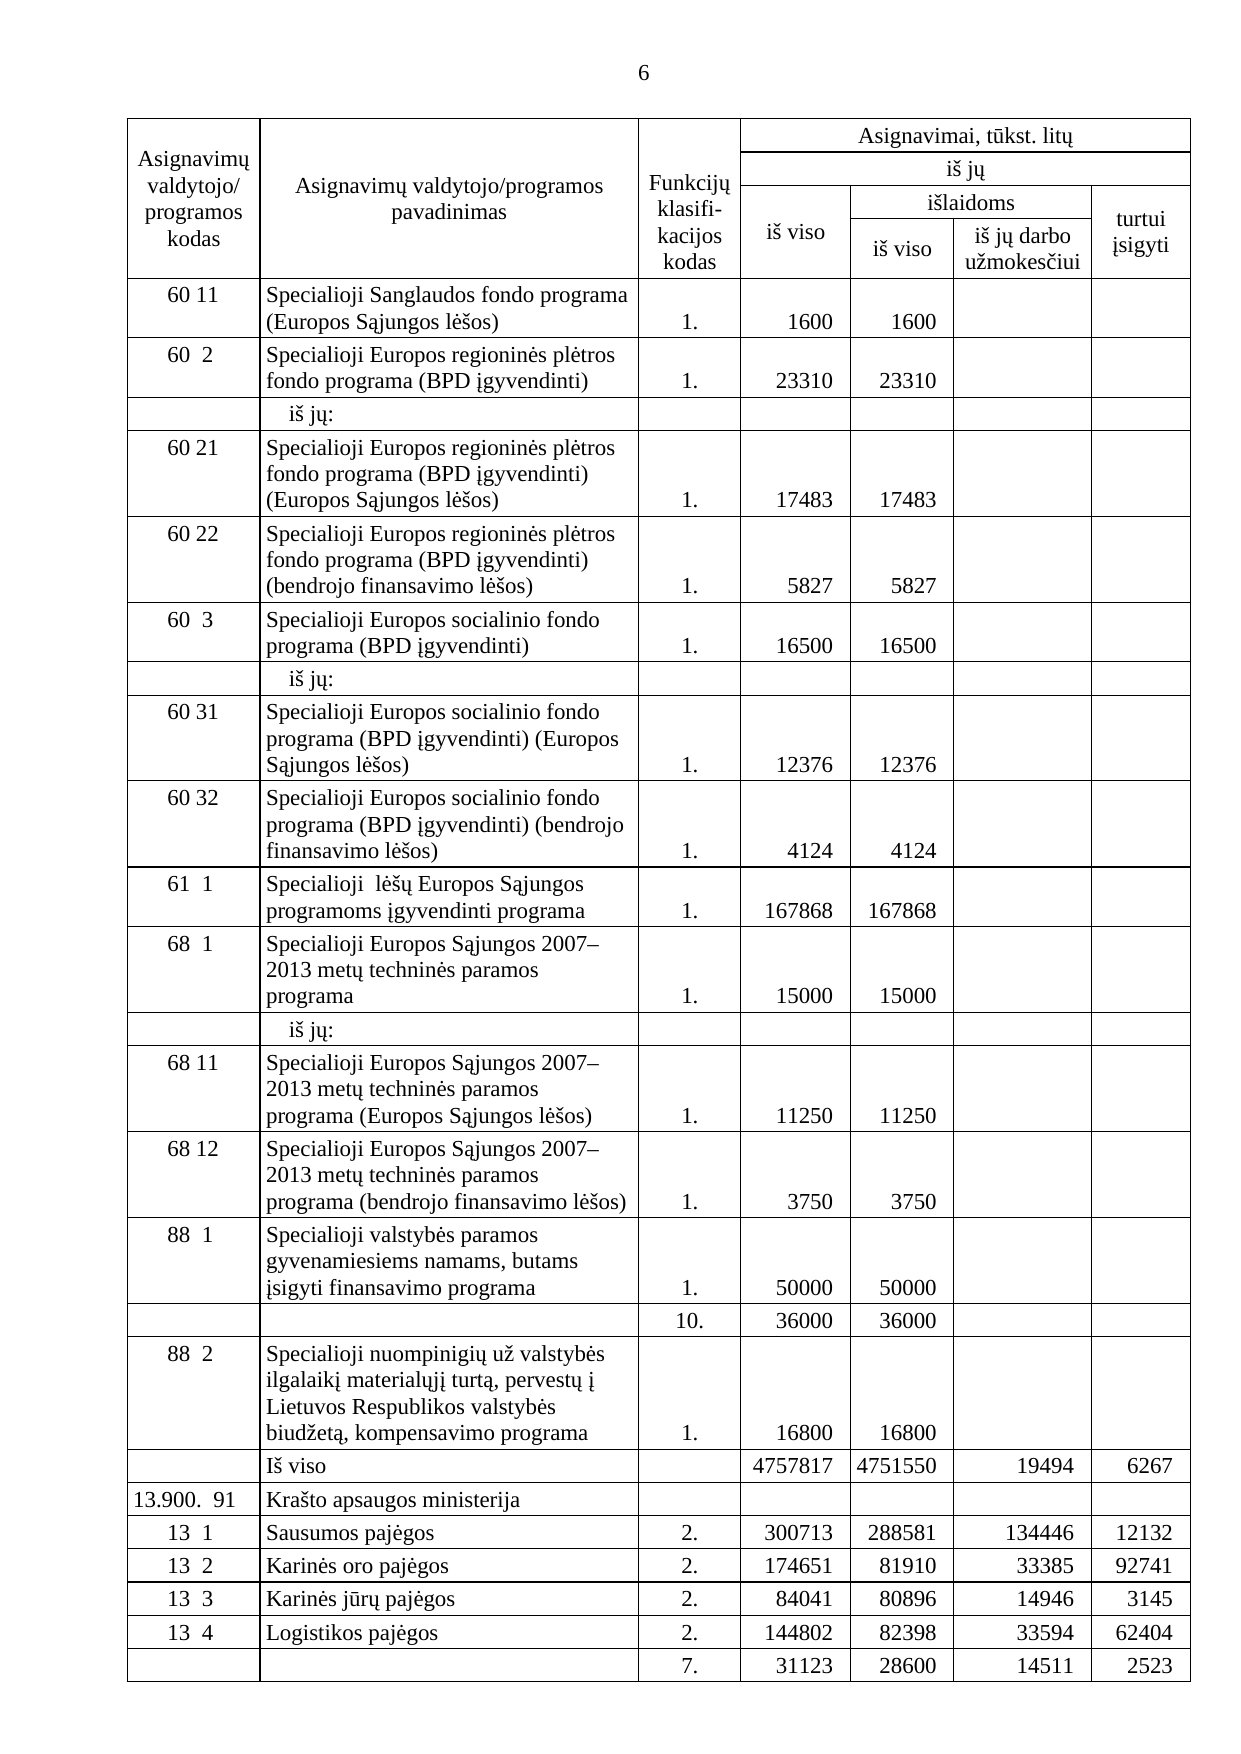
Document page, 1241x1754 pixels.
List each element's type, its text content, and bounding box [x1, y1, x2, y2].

table_cell 3145 [1092, 1583, 1190, 1614]
table_cell [1092, 1132, 1190, 1217]
table_cell [741, 662, 850, 694]
table_cell 13 2 [128, 1549, 259, 1581]
table_cell 60 32 [128, 781, 259, 866]
table_cell 23310 [741, 338, 850, 397]
table_cell 13 1 [128, 1516, 259, 1548]
table_cell Karinės oro pajėgos [261, 1549, 638, 1581]
table_cell 2. [639, 1549, 740, 1581]
table_cell 11250 [741, 1046, 850, 1131]
table_cell [954, 431, 1091, 516]
table_cell 88 1 [128, 1218, 259, 1303]
table_cell [1092, 1483, 1190, 1515]
table_cell Specialioji Europos Sąjungos 2007–2013 metų techninės paramos programa (Europos Sąjungos lėšos) [261, 1046, 638, 1131]
table_cell Iš viso [261, 1450, 638, 1482]
table_cell iš viso [851, 219, 953, 277]
table_cell Specialioji lėšų Europos Sąjungos programoms įgyvendinti programa [261, 868, 638, 926]
table_cell išlaidoms [851, 186, 1091, 218]
table_cell [1092, 517, 1190, 602]
table_cell 19494 [954, 1450, 1091, 1482]
table_cell [639, 662, 740, 694]
table_cell [1092, 279, 1190, 337]
table_cell 1600 [851, 279, 953, 337]
table_cell [954, 517, 1091, 602]
table_cell 60 21 [128, 431, 259, 516]
table_cell 60 11 [128, 279, 259, 337]
table_cell [261, 1304, 638, 1336]
table_cell 1. [639, 1337, 740, 1448]
table_cell Specialioji Europos socialinio fondo programa (BPD įgyvendinti) (bendrojo finansavimo lėšos) [261, 781, 638, 866]
table_cell 50000 [741, 1218, 850, 1303]
table_cell Karinės jūrų pajėgos [261, 1583, 638, 1614]
table_cell Specialioji Europos socialinio fondo programa (BPD įgyvendinti) (Europos Sąjungos lėšos) [261, 696, 638, 780]
table_cell 17483 [851, 431, 953, 516]
table_cell 33385 [954, 1549, 1091, 1581]
table_cell [954, 662, 1091, 694]
table_cell 1. [639, 279, 740, 337]
table_cell iš jų: [261, 662, 638, 694]
table_cell 84041 [741, 1583, 850, 1614]
table_cell [1092, 398, 1190, 430]
table_cell [954, 279, 1091, 337]
table_cell 1. [639, 517, 740, 602]
table_cell 68 11 [128, 1046, 259, 1131]
table_cell 60 3 [128, 603, 259, 661]
table_cell [851, 662, 953, 694]
table_cell 14946 [954, 1583, 1091, 1614]
table_cell 5827 [851, 517, 953, 602]
table_cell 60 31 [128, 696, 259, 780]
table_cell 174651 [741, 1549, 850, 1581]
table_cell [851, 1013, 953, 1045]
table_cell 1. [639, 1132, 740, 1217]
table_cell 5827 [741, 517, 850, 602]
table_cell 17483 [741, 431, 850, 516]
table_cell 15000 [741, 927, 850, 1012]
table_cell [639, 1450, 740, 1482]
table_cell 62404 [1092, 1616, 1190, 1648]
table_cell 81910 [851, 1549, 953, 1581]
table_cell 68 1 [128, 927, 259, 1012]
table_cell 23310 [851, 338, 953, 397]
table_cell iš jų: [261, 398, 638, 430]
table_cell [128, 1304, 259, 1336]
table_cell 1. [639, 431, 740, 516]
table_cell 2. [639, 1583, 740, 1614]
table_cell Logistikos pajėgos [261, 1616, 638, 1648]
table_cell 7. [639, 1649, 740, 1681]
table_cell 167868 [741, 868, 850, 926]
table_cell 288581 [851, 1516, 953, 1548]
table_cell turtui įsigyti [1092, 186, 1190, 277]
table_cell 1. [639, 927, 740, 1012]
table_cell iš jų darbo užmokesčiui [954, 219, 1091, 277]
table_cell [954, 696, 1091, 780]
table_cell [954, 927, 1091, 1012]
table_cell [1092, 1218, 1190, 1303]
table_cell 68 12 [128, 1132, 259, 1217]
table_cell Specialioji Sanglaudos fondo programa (Europos Sąjungos lėšos) [261, 279, 638, 337]
table_cell [1092, 1013, 1190, 1045]
table_header Asignavimų valdytojo/programos pavadinimas [261, 119, 638, 277]
table_cell [1092, 338, 1190, 397]
table_cell 1. [639, 1046, 740, 1131]
table_cell [741, 398, 850, 430]
table_cell Specialioji nuompinigių už valstybės ilgalaikį materialųjį turtą, pervestų į Lietuvos Respublikos valstybės biudžetą, kompensavimo programa [261, 1337, 638, 1448]
table_cell 3750 [851, 1132, 953, 1217]
table_cell [954, 1218, 1091, 1303]
table_cell [128, 398, 259, 430]
table_cell [954, 1013, 1091, 1045]
table_cell [1092, 603, 1190, 661]
table_cell 3750 [741, 1132, 850, 1217]
table_cell 4757817 [741, 1450, 850, 1482]
table_cell 10. [639, 1304, 740, 1336]
table_cell 4124 [741, 781, 850, 866]
table_cell [954, 1304, 1091, 1336]
table_cell 11250 [851, 1046, 953, 1131]
table_cell 16800 [851, 1337, 953, 1448]
table_cell 2. [639, 1516, 740, 1548]
table_cell [954, 603, 1091, 661]
table_cell [954, 868, 1091, 926]
table_cell [954, 1337, 1091, 1448]
table_cell 2. [639, 1616, 740, 1648]
table_cell 15000 [851, 927, 953, 1012]
table_cell [1092, 1046, 1190, 1131]
table_cell 134446 [954, 1516, 1091, 1548]
table_cell 1. [639, 338, 740, 397]
table_cell [1092, 662, 1190, 694]
table_cell [128, 1013, 259, 1045]
table_cell 50000 [851, 1218, 953, 1303]
table_cell [1092, 781, 1190, 866]
table_cell 2523 [1092, 1649, 1190, 1681]
table_cell [741, 1013, 850, 1045]
table_cell [1092, 868, 1190, 926]
table_cell 36000 [851, 1304, 953, 1336]
table_cell [954, 1046, 1091, 1131]
table_cell 60 2 [128, 338, 259, 397]
table_cell 16500 [741, 603, 850, 661]
table_cell 13 3 [128, 1583, 259, 1614]
table_cell [128, 1649, 259, 1681]
table_cell 13 4 [128, 1616, 259, 1648]
table_cell [639, 398, 740, 430]
table_cell 6267 [1092, 1450, 1190, 1482]
table_cell [954, 398, 1091, 430]
table_cell iš jų [741, 153, 1190, 184]
table_cell iš viso [741, 186, 850, 277]
table_cell Krašto apsaugos ministerija [261, 1483, 638, 1515]
table_cell 28600 [851, 1649, 953, 1681]
table_cell 16800 [741, 1337, 850, 1448]
table_cell 31123 [741, 1649, 850, 1681]
table_cell 1. [639, 868, 740, 926]
table_header Funkcijų klasifi­kacijos kodas [639, 119, 740, 277]
table_cell [1092, 431, 1190, 516]
table_cell Sausumos pajėgos [261, 1516, 638, 1548]
table_cell Specialioji Europos regioninės plėtros fondo programa (BPD įgyvendinti) (Europos Sąjungos lėšos) [261, 431, 638, 516]
table_cell [741, 1483, 850, 1515]
table_cell 1. [639, 696, 740, 780]
table_cell 16500 [851, 603, 953, 661]
table_cell 1. [639, 1218, 740, 1303]
table_cell 61 1 [128, 868, 259, 926]
table_cell 12376 [741, 696, 850, 780]
table_cell [1092, 1337, 1190, 1448]
table_cell [954, 338, 1091, 397]
table_cell iš jų: [261, 1013, 638, 1045]
table_cell [1092, 927, 1190, 1012]
table_cell [954, 781, 1091, 866]
table_cell 12376 [851, 696, 953, 780]
table_cell Specialioji Europos regioninės plėtros fondo programa (BPD įgyvendinti) (bendrojo finansavimo lėšos) [261, 517, 638, 602]
table_cell 1. [639, 603, 740, 661]
table_cell Specialioji Europos Sąjungos 2007–2013 metų techninės paramos programa (bendrojo finansavimo lėšos) [261, 1132, 638, 1217]
table_cell [954, 1132, 1091, 1217]
table_header Asignavimai, tūkst. litų [741, 119, 1190, 151]
table_header Asignavimų valdytojo/ programos kodas [128, 119, 259, 277]
table_cell 144802 [741, 1616, 850, 1648]
table_cell Specialioji Europos Sąjungos 2007–2013 metų techninės paramos programa [261, 927, 638, 1012]
table_cell 92741 [1092, 1549, 1190, 1581]
table_cell [851, 1483, 953, 1515]
table_cell [261, 1649, 638, 1681]
table_cell 82398 [851, 1616, 953, 1648]
table_cell Specialioji Europos socialinio fondo programa (BPD įgyvendinti) [261, 603, 638, 661]
table_cell 14511 [954, 1649, 1091, 1681]
table_cell 33594 [954, 1616, 1091, 1648]
table_cell Specialioji Europos regioninės plėtros fondo programa (BPD įgyvendinti) [261, 338, 638, 397]
table_cell 36000 [741, 1304, 850, 1336]
table_cell [128, 662, 259, 694]
table_cell 300713 [741, 1516, 850, 1548]
table_cell 80896 [851, 1583, 953, 1614]
table_cell 60 22 [128, 517, 259, 602]
table_cell [639, 1483, 740, 1515]
table_cell Specialioji valstybės paramos gyvenamiesiems namams, butams įsigyti finansavimo programa [261, 1218, 638, 1303]
table_cell [851, 398, 953, 430]
table_cell [954, 1483, 1091, 1515]
table_cell [1092, 696, 1190, 780]
table_cell 4124 [851, 781, 953, 866]
table_cell 12132 [1092, 1516, 1190, 1548]
table_cell 167868 [851, 868, 953, 926]
table_cell 4751550 [851, 1450, 953, 1482]
table_cell [1092, 1304, 1190, 1336]
table_cell 13.900. 91 [128, 1483, 259, 1515]
table_cell 1600 [741, 279, 850, 337]
table_cell [128, 1450, 259, 1482]
table_cell 1. [639, 781, 740, 866]
table_cell 88 2 [128, 1337, 259, 1448]
table_cell [639, 1013, 740, 1045]
